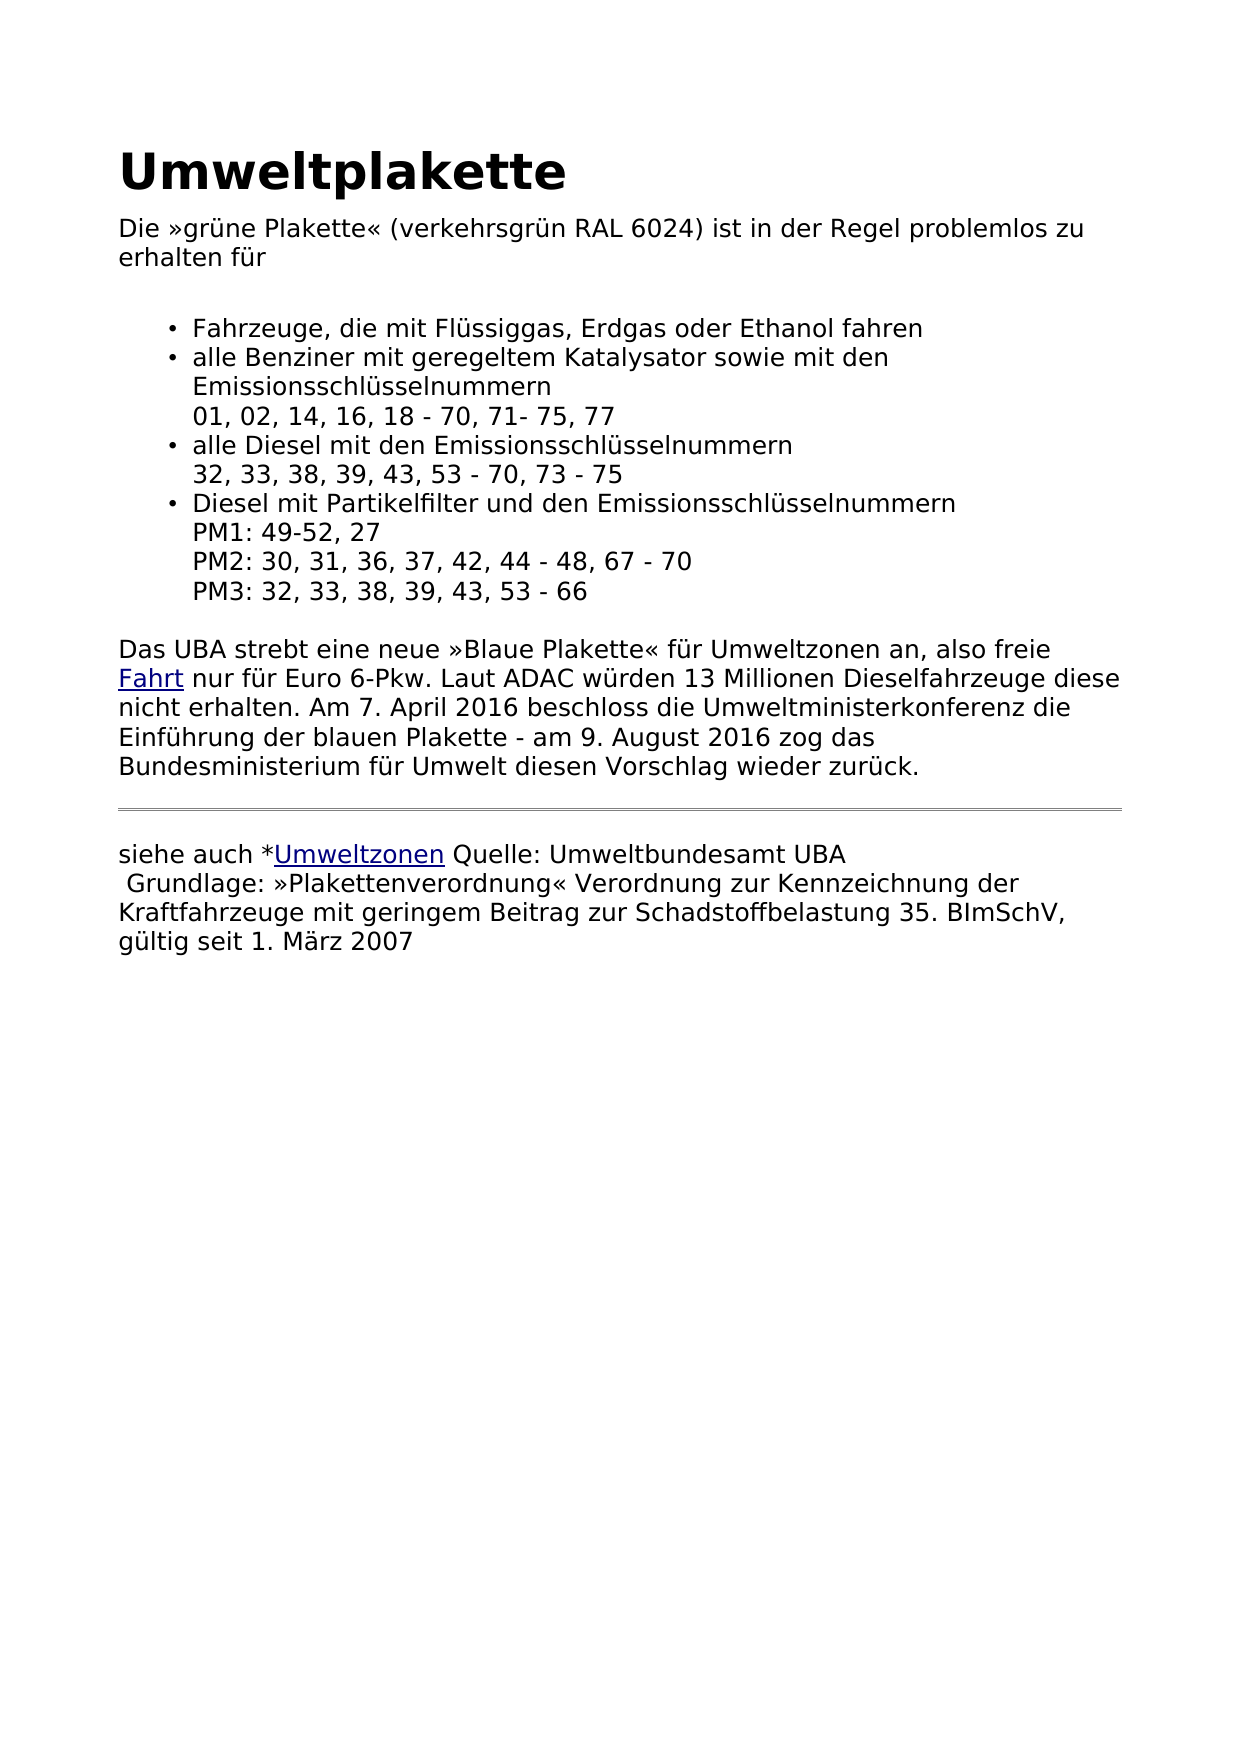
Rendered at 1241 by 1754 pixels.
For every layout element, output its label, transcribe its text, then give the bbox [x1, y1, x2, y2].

list Diesel mit Partikelfilter und den Emissionsschlüsselnummern PM1: 49-52, 27 PM2: 30, 31, 36, 37, 42, 44 - 48, 67 - 70 PM3: 32, 33, 38, 39, 43, 53 - 66 [177, 489, 1122, 606]
list alle Diesel mit den Emissionsschlüsselnummern 32, 33, 38, 39, 43, 53 - 70, 73 - 75 [177, 431, 1122, 489]
subtitle Umweltplakette [118, 143, 1122, 201]
list alle Benziner mit geregeltem Katalysator sowie mit den Emissionsschlüsselnummern 01, 02, 14, 16, 18 - 70, 71- 75, 77 [177, 343, 1122, 431]
text siehe auch *Umweltzonen Quelle: Umweltbundesamt UBA Grundlage: »Plakettenverordnung« Verordnung zur Kennzeichnung der Kraftfahrzeuge mit geringem Beitrag zur Schadstoffbelastung 35. BImSchV, gültig seit 1. März 2007 [118, 840, 1122, 957]
list Fahrzeuge, die mit Flüssiggas, Erdgas oder Ethanol fahren [177, 314, 1122, 343]
text Die »grüne Plakette« (verkehrsgrün RAL 6024) ist in der Regel problemlos zu erhalten für [118, 214, 1122, 272]
text Das UBA strebt eine neue »Blaue Plakette« für Umweltzonen an, also freie Fahrt nur für Euro 6-Pkw. Laut ADAC würden 13 Millionen Dieselfahrzeuge diese nicht erhalten. Am 7. April 2016 beschloss die Umweltministerkonferenz die Einführung der blauen Plakette - am 9. August 2016 zog das Bundesministerium für Umwelt diesen Vorschlag wieder zurück. [118, 635, 1122, 781]
